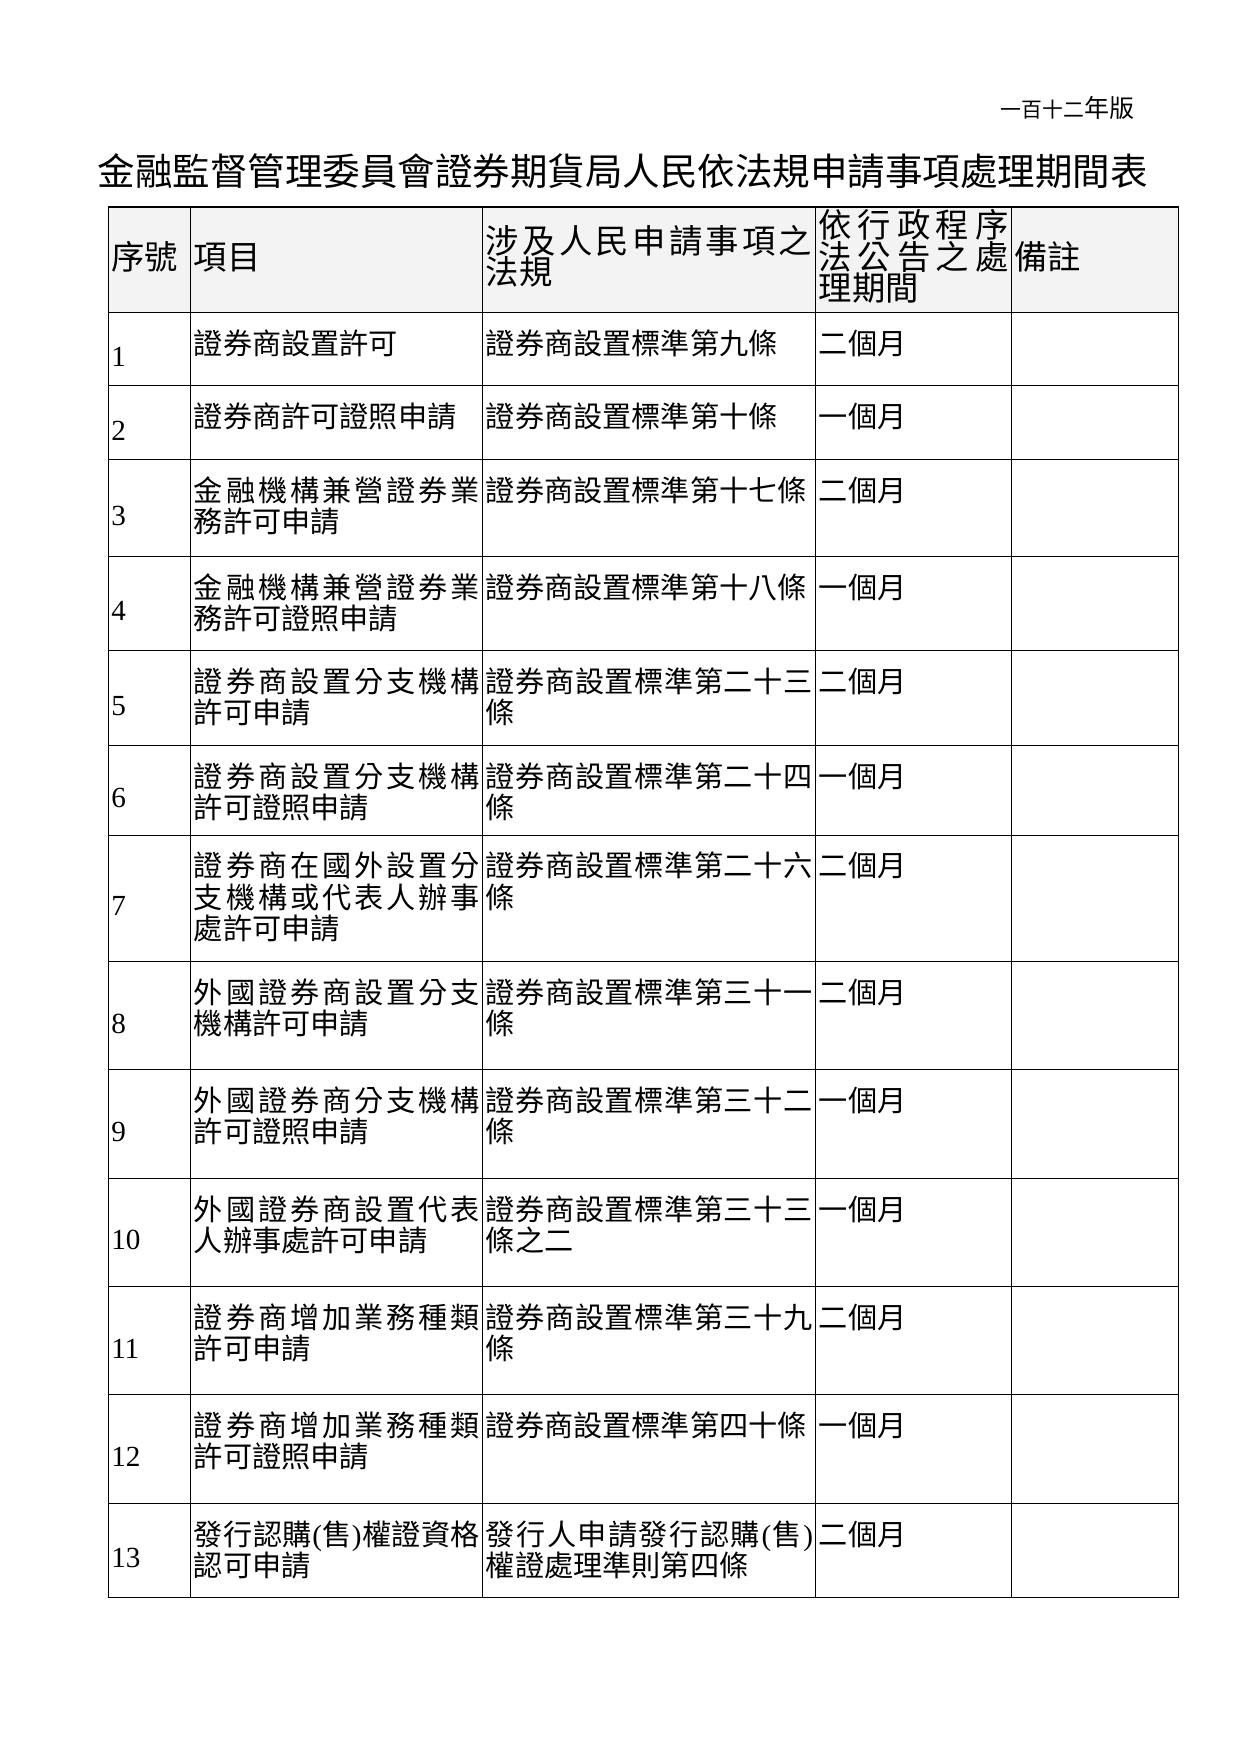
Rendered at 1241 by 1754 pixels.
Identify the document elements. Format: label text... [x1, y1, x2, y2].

table_cell [1012, 1395, 1178, 1503]
table_cell 證券商設置標準第二十三條 [483, 651, 815, 745]
table_cell 證券商許可證照申請 [191, 386, 482, 459]
table_cell 一個月 [816, 1070, 1011, 1178]
table_cell 一個月 [816, 386, 1011, 459]
table_cell 外國證券商設置分支機構許可申請 [191, 962, 482, 1069]
table_cell 證券商設置標準第三十三條之二 [483, 1179, 815, 1286]
table_cell 一個月 [816, 1179, 1011, 1286]
table_cell [1012, 1287, 1178, 1394]
table_cell [109, 1070, 190, 1178]
table_cell 一個月 [816, 746, 1011, 834]
table_cell [1012, 746, 1178, 834]
table_cell [1012, 836, 1178, 961]
table_cell [1012, 386, 1178, 459]
table_cell 二個月 [816, 460, 1011, 556]
table_cell [109, 1395, 190, 1503]
table_cell 證券商增加業務種類許可證照申請 [191, 1395, 482, 1503]
table_cell 二個月 [816, 1287, 1011, 1394]
table_cell [1012, 962, 1178, 1069]
table_cell [109, 386, 190, 459]
table_cell [1012, 651, 1178, 745]
table_cell 證券商設置標準第十七條 [483, 460, 815, 556]
table_cell [109, 746, 190, 834]
table_cell 證券商增加業務種類許可申請 [191, 1287, 482, 1394]
table_cell [1012, 1504, 1178, 1597]
table_cell [1012, 460, 1178, 556]
table_header 項目 [191, 208, 482, 312]
table_cell 證券商在國外設置分支機構或代表人辦事處許可申請 [191, 836, 482, 961]
table_cell [1012, 1070, 1178, 1178]
table_cell 證券商設置標準第四十條 [483, 1395, 815, 1503]
table_cell [1012, 1179, 1178, 1286]
table_cell [109, 460, 190, 556]
table_cell 二個月 [816, 962, 1011, 1069]
table_cell 證券商設置標準第二十六條 [483, 836, 815, 961]
table_cell 證券商設置標準第三十二條 [483, 1070, 815, 1178]
table_cell 外國證券商分支機構許可證照申請 [191, 1070, 482, 1178]
table_cell [109, 651, 190, 745]
table_cell 一個月 [816, 557, 1011, 650]
table_cell 證券商設置標準第十八條 [483, 557, 815, 650]
table_cell 發行人申請發行認購(售)權證處理準則第四條 [483, 1504, 815, 1597]
table_cell 金融機構兼營證券業務許可證照申請 [191, 557, 482, 650]
table_cell [109, 313, 190, 385]
table_cell 外國證券商設置代表人辦事處許可申請 [191, 1179, 482, 1286]
table_cell [1012, 313, 1178, 385]
table_cell 證券商設置分支機構許可申請 [191, 651, 482, 745]
table_header 依行政程序法公告之處理期間 [816, 208, 1011, 312]
table_cell 二個月 [816, 651, 1011, 745]
table_cell 證券商設置標準第三十一條 [483, 962, 815, 1069]
table_cell [109, 1179, 190, 1286]
table_cell [109, 557, 190, 650]
table_cell 二個月 [816, 1504, 1011, 1597]
table_cell 證券商設置許可 [191, 313, 482, 385]
table_cell 證券商設置標準第三十九條 [483, 1287, 815, 1394]
table_cell 證券商設置分支機構許可證照申請 [191, 746, 482, 834]
table_cell [109, 962, 190, 1069]
table_cell [109, 1287, 190, 1394]
table_cell 證券商設置標準第十條 [483, 386, 815, 459]
table_cell 二個月 [816, 313, 1011, 385]
table_header 涉及人民申請事項之法規 [483, 208, 815, 312]
table_cell [109, 1504, 190, 1597]
table_cell 發行認購(售)權證資格認可申請 [191, 1504, 482, 1597]
table_header 備註 [1012, 208, 1178, 312]
table_cell [109, 836, 190, 961]
table_cell 證券商設置標準第二十四條 [483, 746, 815, 834]
table_cell 金融機構兼營證券業務許可申請 [191, 460, 482, 556]
table_cell 證券商設置標準第九條 [483, 313, 815, 385]
table_cell 一個月 [816, 1395, 1011, 1503]
text 金融監督管理委員會證券期貨局人民依法規申請事項處理期間表 [97, 142, 1190, 196]
table_cell 二個月 [816, 836, 1011, 961]
table_header 序號 [109, 208, 190, 312]
table_cell [1012, 557, 1178, 650]
